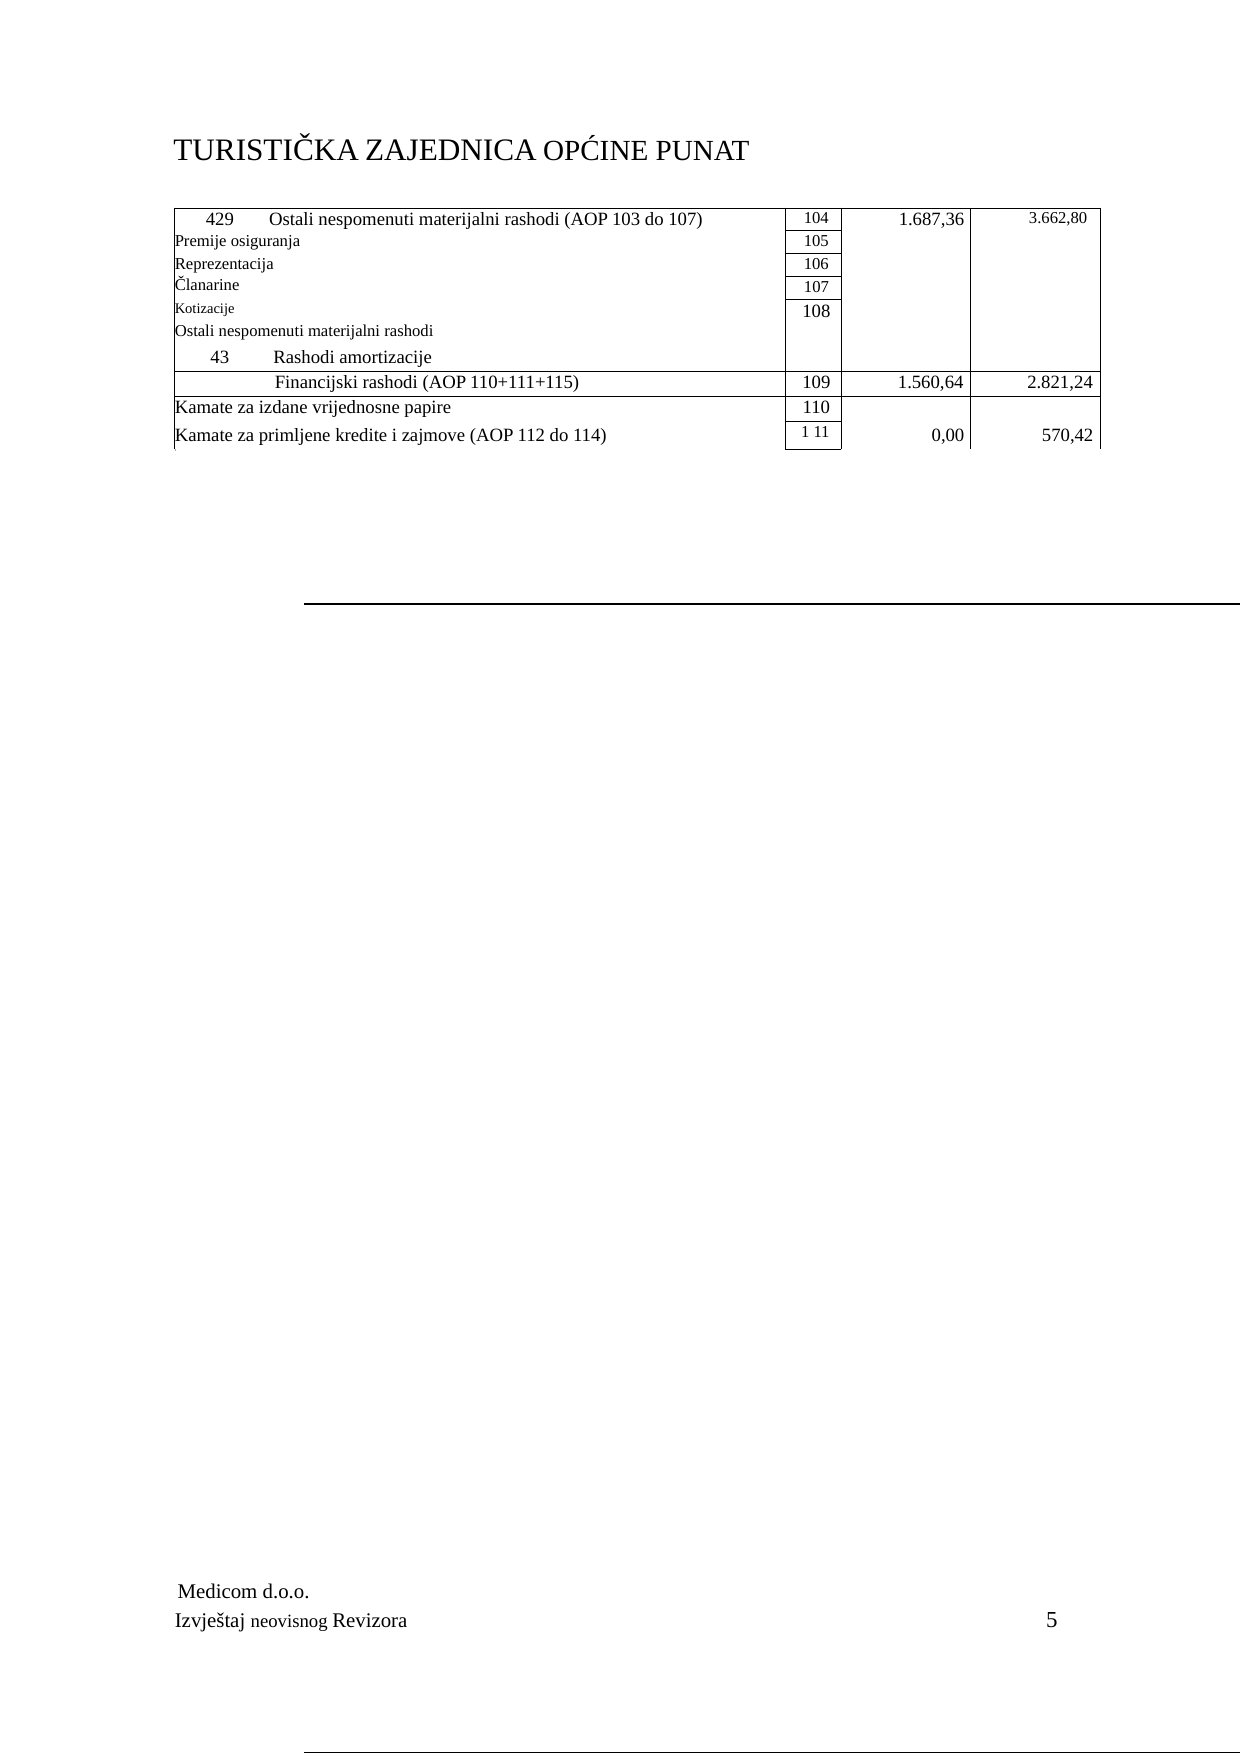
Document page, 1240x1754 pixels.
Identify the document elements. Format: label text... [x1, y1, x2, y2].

table_cell 0,00 [842, 397, 970, 448]
table_cell 109 [786, 372, 841, 396]
table_cell Financijski rashodi (AOP 110+111+115) [175, 372, 785, 396]
table_cell 3.662,80 [971, 209, 1100, 371]
table_cell 570,42 [971, 397, 1100, 448]
table_cell 107 [786, 277, 841, 299]
table_cell 1 11 [786, 422, 841, 448]
table_cell 105 [786, 231, 841, 253]
table_cell Kamate za izdane vrijednosne papire Kamate za primljene kredite i zajmove (AOP 112 do 114) [175, 397, 785, 448]
table_cell 421 Naknade troškova radnicima (AOP 069 do 071) Službena putovanja Naknade za prijevoz, za rad na terenu i odvojeni život Stručno usavršavanje radnika Naknade članovima u predstavničkim povjerenstvima i slično (AOP 073 do 076) 422 i izvršnim tijelima, Naknade za obavljanje aktivnosti Naknade troškova službenih putovanja Naknade ostalih troškova Ostale naknade 423 Naknade volonterima (A OP 078 do 081) Naknade za obavljanje djelatnosti Naknade troškova službenih putovanja Naknade ostalih troškova Ostale naknade 424 Naknade ostalim osobama izvan radnog odnosa (AOP 083 do 086) Naknade za obavljanje aktivnosti Naknade troškova službenih putovanja Naknade ostalih troškova Ostale naknade 425 Rashodi za usluge (A OP 088 do 096) Usluge telefona, pošte i prijevoza Usluge tekućeg i investicijskog održavanja Usluge promidžbe i informiranja Komunalne usluge Zakupnine i najamnine Zdravstvene i veterinarske usluge Intelektualne i osobne usluge Računalne usluge Ostale usluge 426 Rashodi za materijal i energiju (AOP 098 do 101) Uredski materijal i ostali materijalni rashodi Materijal i sirovine Energija Sitan inventar i auto gume 429 Ostali nespomenuti materijalni rashodi (AOP 103 do 107) Premije osiguranja Reprezentacija Članarine Kotizacije Ostali nespomenuti materijalni rashodi 43 Rashodi amortizacije [175, 209, 785, 371]
text I [174, 449, 1106, 454]
table_cell 110 [786, 397, 841, 421]
table_cell 2.821,24 [971, 372, 1100, 396]
table_cell 1.560,64 [842, 372, 970, 396]
table_cell 108 [786, 300, 841, 371]
table_cell 106 [786, 254, 841, 276]
table_cell 104 [786, 209, 841, 230]
table_cell 1.687,36 [842, 209, 970, 371]
